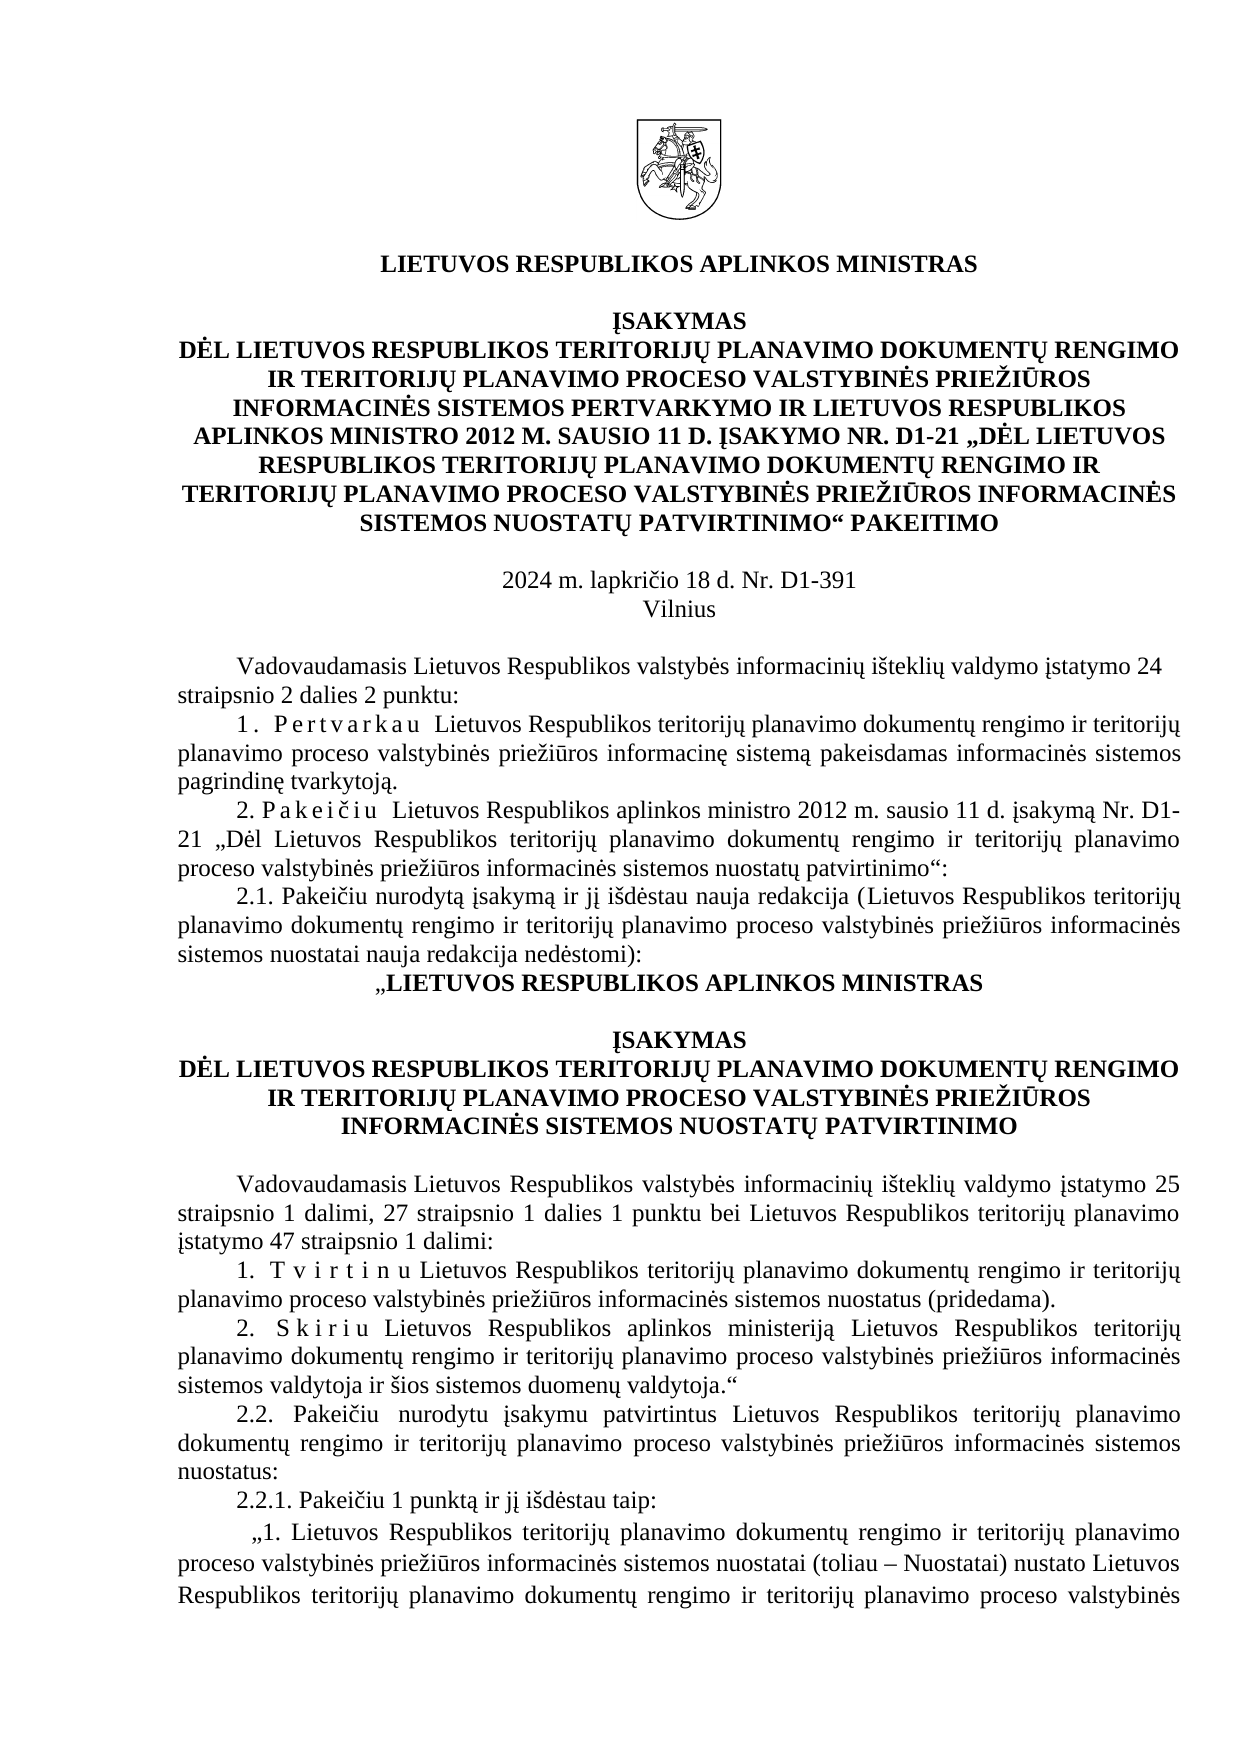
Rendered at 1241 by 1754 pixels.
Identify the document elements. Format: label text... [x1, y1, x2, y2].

text DĖL LIETUVOS RESPUBLIKOS TERITORIJŲ PLANAVIMO DOKUMENTŲ RENGIMO IR TERITORIJŲ PLANAVIMO PROCESO VALSTYBINĖS PRIEŽIŪROS INFORMACINĖS SISTEMOS NUOSTATŲ PATVIRTINIMO [177, 1054, 1181, 1140]
text ĮSAKYMAS [177, 1025, 1181, 1054]
text 1. Pertvarkau Lietuvos Respublikos teritorijų planavimo dokumentų rengimo ir teritorijų planavimo proceso valstybinės priežiūros informacinę sistemą pakeisdamas informacinės sistemos pagrindinę tvarkytoją. [177, 709, 1181, 795]
text 2. S k i r i u Lietuvos Respublikos aplinkos ministeriją Lietuvos Respublikos teritorijų planavimo dokumentų rengimo ir teritorijų planavimo proceso valstybinės priežiūros informacinės sistemos valdytoja ir šios sistemos duomenų valdytoja.“ [177, 1313, 1181, 1399]
text 1. T v i r t i n u Lietuvos Respublikos teritorijų planavimo dokumentų rengimo ir teritorijų planavimo proceso valstybinės priežiūros informacinės sistemos nuostatus (pridedama). [177, 1255, 1181, 1313]
text DĖL LIETUVOS RESPUBLIKOS TERITORIJŲ PLANAVIMO DOKUMENTŲ RENGIMO IR TERITORIJŲ PLANAVIMO PROCESO VALSTYBINĖS PRIEŽIŪROS INFORMACINĖS SISTEMOS PERTVARKYMO IR LIETUVOS RESPUBLIKOS APLINKOS MINISTRO 2012 M. SAUSIO 11 D. ĮSAKYMO NR. D1-21 „DĖL LIETUVOS RESPUBLIKOS TERITORIJŲ PLANAVIMO DOKUMENTŲ RENGIMO IR TERITORIJŲ PLANAVIMO PROCESO VALSTYBINĖS PRIEŽIŪROS INFORMACINĖS SISTEMOS NUOSTATŲ PATVIRTINIMO“ PAKEITIMO [177, 335, 1181, 536]
text Vilnius [177, 594, 1181, 623]
text „LIETUVOS RESPUBLIKOS APLINKOS MINISTRAS [177, 968, 1181, 996]
text ĮSAKYMAS [177, 306, 1181, 335]
text Vadovaudamasis Lietuvos Respublikos valstybės informacinių išteklių valdymo įstatymo 25 straipsnio 1 dalimi, 27 straipsnio 1 dalies 1 punktu bei Lietuvos Respublikos teritorijų planavimo įstatymo 47 straipsnio 1 dalimi: [177, 1169, 1181, 1255]
text 2024 m. lapkričio 18 d. Nr. D1-391 [177, 565, 1181, 594]
text 2.2.1. Pakeičiu 1 punktą ir jį išdėstau taip: [177, 1485, 1181, 1514]
text LIETUVOS RESPUBLIKOS APLINKOS MINISTRAS [177, 249, 1181, 278]
text Vadovaudamasis Lietuvos Respublikos valstybės informacinių išteklių valdymo įstatymo 24 straipsnio 2 dalies 2 punktu: [177, 651, 1181, 709]
text 2.1. Pakeičiu nurodytą įsakymą ir jį išdėstau nauja redakcija (Lietuvos Respublikos teritorijų planavimo dokumentų rengimo ir teritorijų planavimo proceso valstybinės priežiūros informacinės sistemos nuostatai nauja redakcija nedėstomi): [177, 881, 1181, 968]
text 2.2. Pakeičiu nurodytu įsakymu patvirtintus Lietuvos Respublikos teritorijų planavimo dokumentų rengimo ir teritorijų planavimo proceso valstybinės priežiūros informacinės sistemos nuostatus: [177, 1399, 1181, 1485]
text „1. Lietuvos Respublikos teritorijų planavimo dokumentų rengimo ir teritorijų planavimo proceso valstybinės priežiūros informacinės sistemos nuostatai (toliau – Nuostatai) nustato Lietuvos Respublikos teritorijų planavimo dokumentų rengimo ir teritorijų planavimo proceso valstybinės [177, 1517, 1181, 1609]
text 2. Pakeičiu Lietuvos Respublikos aplinkos ministro 2012 m. sausio 11 d. įsakymą Nr. D1-21 „Dėl Lietuvos Respublikos teritorijų planavimo dokumentų rengimo ir teritorijų planavimo proceso valstybinės priežiūros informacinės sistemos nuostatų patvirtinimo“: [177, 795, 1181, 881]
